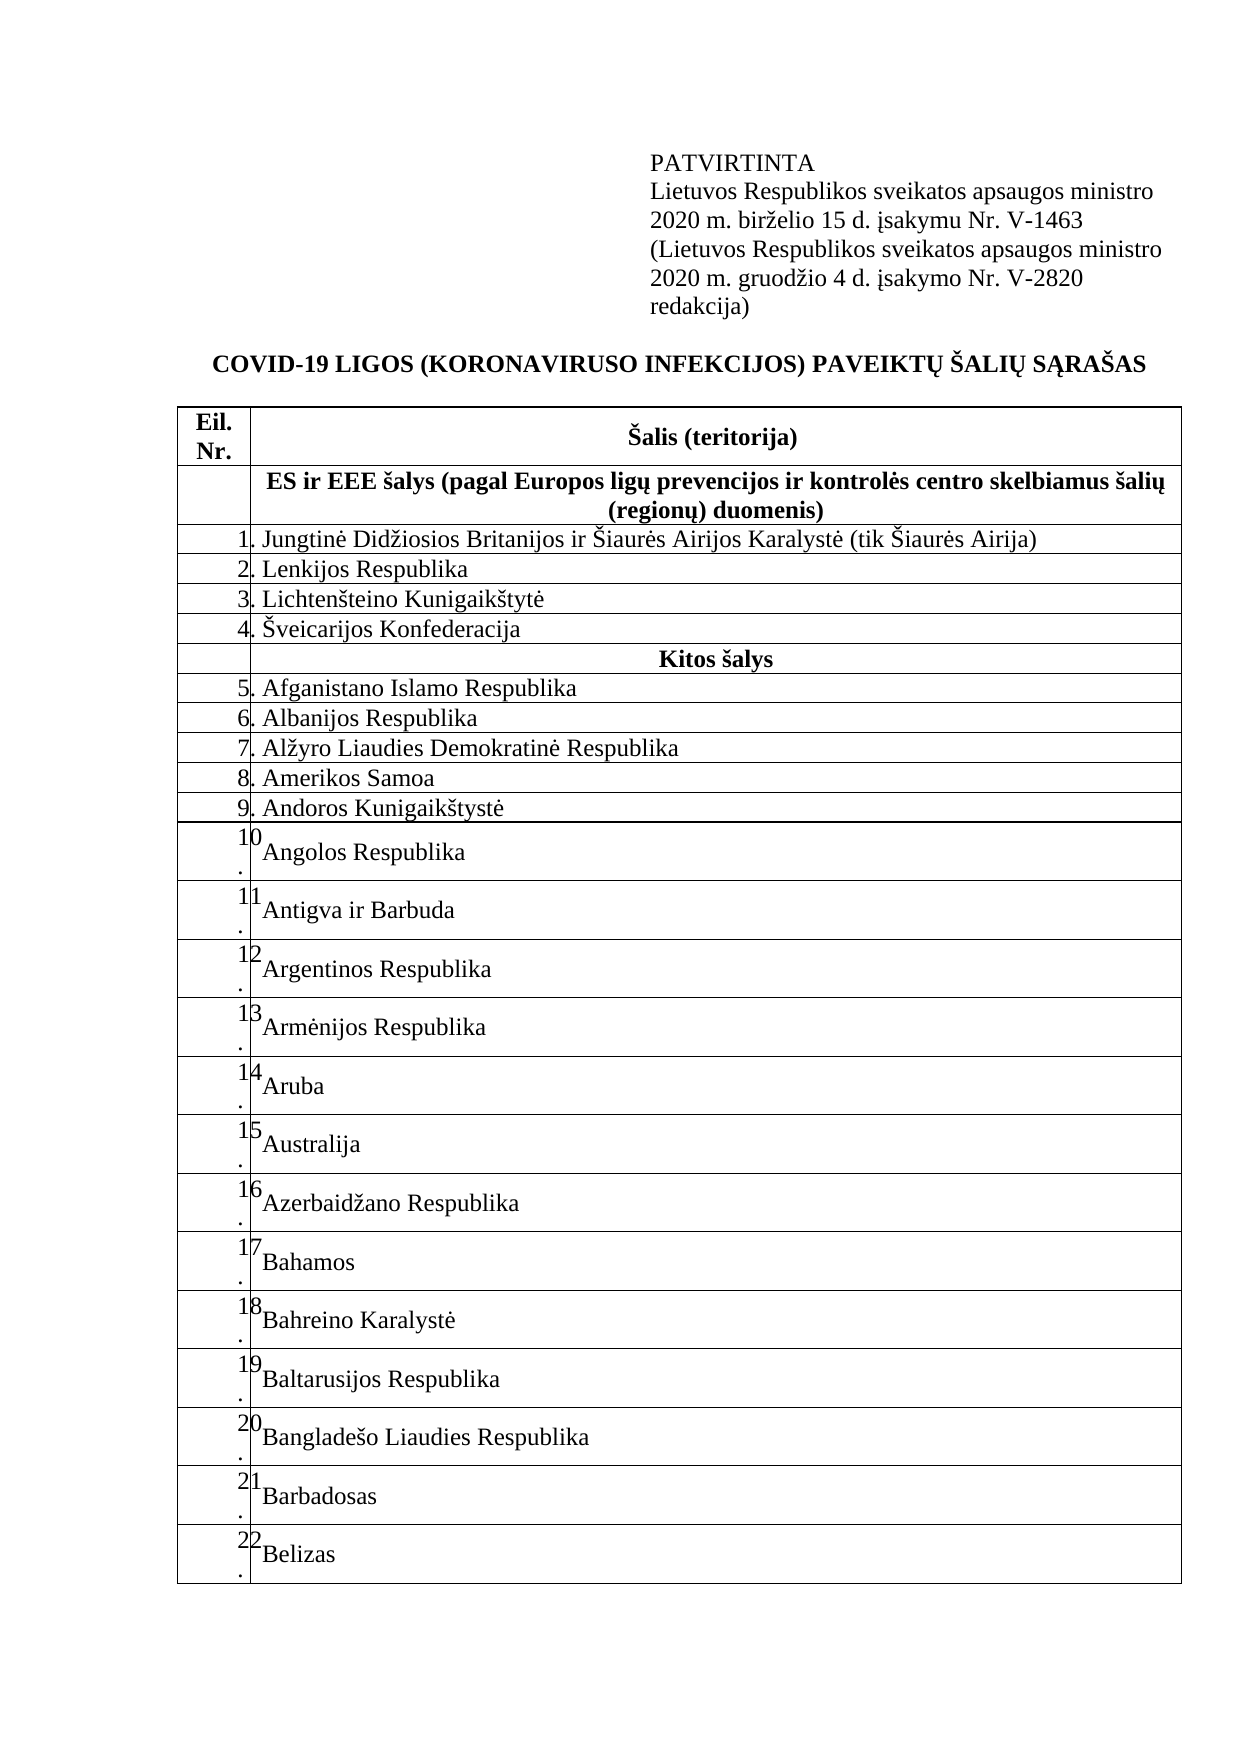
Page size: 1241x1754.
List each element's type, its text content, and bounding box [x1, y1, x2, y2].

table_cell [178, 1115, 250, 1173]
text 2020 m. birželio 15 d. įsakymu Nr. V-1463 [650, 205, 1181, 234]
table_cell [178, 1349, 250, 1407]
table_cell Armėnijos Respublika [251, 998, 1181, 1056]
table_cell [178, 940, 250, 997]
table_cell Belizas [251, 1525, 1181, 1582]
text 2020 m. gruodžio 4 d. įsakymo Nr. V-2820 [650, 263, 1181, 291]
table_cell [178, 525, 250, 553]
table_cell Bahamos [251, 1232, 1181, 1290]
table_cell [178, 763, 250, 792]
table_cell ES ir EEE šalys (pagal Europos ligų prevencijos ir kontrolės centro skelbiamus šalių (regionų) duomenis) [251, 466, 1181, 523]
table_cell Albanijos Respublika [251, 703, 1181, 732]
table_cell [178, 554, 250, 583]
table_cell [178, 1174, 250, 1231]
table_cell [178, 703, 250, 732]
table_cell Angolos Respublika [251, 823, 1181, 880]
table_cell [178, 1057, 250, 1114]
table_cell Bangladešo Liaudies Respublika [251, 1408, 1181, 1465]
table_cell [178, 881, 250, 938]
table_cell [178, 733, 250, 762]
text (Lietuvos Respublikos sveikatos apsaugos ministro [650, 234, 1181, 263]
table_cell [178, 674, 250, 702]
table_cell Jungtinė Didžiosios Britanijos ir Šiaurės Airijos Karalystė (tik Šiaurės Airija) [251, 525, 1181, 553]
table_cell Baltarusijos Respublika [251, 1349, 1181, 1407]
table_cell [178, 584, 250, 613]
table_cell Lichtenšteino Kunigaikštytė [251, 584, 1181, 613]
table_cell Aruba [251, 1057, 1181, 1114]
table_cell Barbadosas [251, 1466, 1181, 1524]
table_cell [178, 466, 250, 523]
text redakcija) [650, 291, 1181, 320]
table_cell Lenkijos Respublika [251, 554, 1181, 583]
table_cell [178, 1408, 250, 1465]
table_cell Azerbaidžano Respublika [251, 1174, 1181, 1231]
table_cell [178, 793, 250, 821]
table_cell [178, 1291, 250, 1348]
text PATVIRTINTA [650, 148, 1181, 176]
table_cell Bahreino Karalystė [251, 1291, 1181, 1348]
table_cell Afganistano Islamo Respublika [251, 674, 1181, 702]
table_cell Argentinos Respublika [251, 940, 1181, 997]
table_cell [178, 1525, 250, 1582]
table_cell Šveicarijos Konfederacija [251, 614, 1181, 643]
table_cell [178, 614, 250, 643]
table_cell [178, 1232, 250, 1290]
table_cell Kitos šalys [251, 644, 1181, 672]
text Lietuvos Respublikos sveikatos apsaugos ministro [650, 176, 1181, 205]
table_cell Alžyro Liaudies Demokratinė Respublika [251, 733, 1181, 762]
table_cell [178, 644, 250, 672]
table_cell [178, 998, 250, 1056]
table_cell Antigva ir Barbuda [251, 881, 1181, 938]
table_cell Andoros Kunigaikštystė [251, 793, 1181, 821]
table_header Šalis (teritorija) [251, 408, 1181, 465]
text COVID-19 ligos (koronaviruso infekcijos) paveiktų šalių sąrašas [177, 349, 1181, 378]
table_cell Amerikos Samoa [251, 763, 1181, 792]
table_cell [178, 1466, 250, 1524]
table_cell [178, 823, 250, 880]
table_cell Australija [251, 1115, 1181, 1173]
table_header Eil. Nr. [178, 408, 250, 465]
